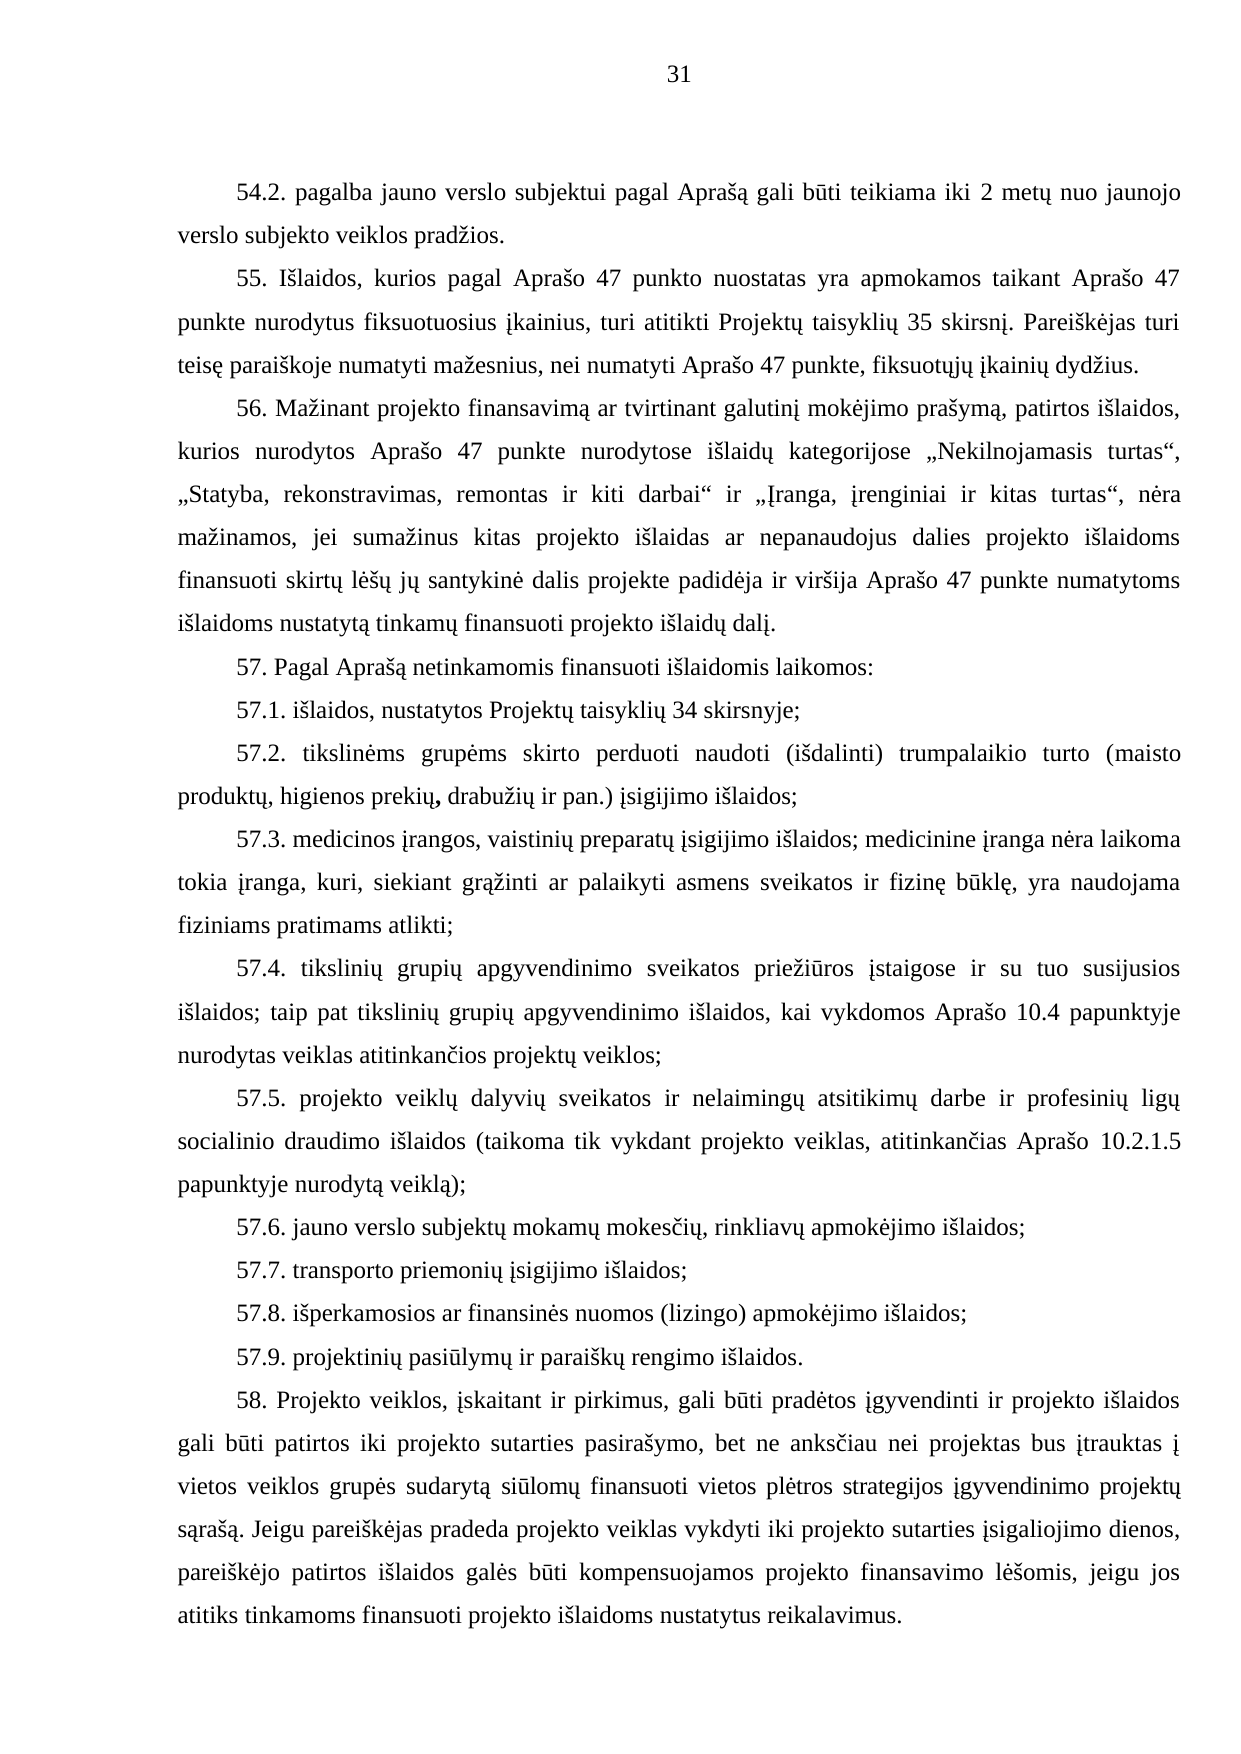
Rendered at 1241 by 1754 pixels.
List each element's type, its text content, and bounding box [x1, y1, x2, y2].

text 55. Išlaidos, kurios pagal Aprašo 47 punkto nuostatas yra apmokamos taikant Aprašo 47 punkte nurodytus fiksuotuosius įkainius, turi atitikti Projektų taisyklių 35 skirsnį. Pareiškėjas turi teisę paraiškoje numatyti mažesnius, nei numatyti Aprašo 47 punkte, fiksuotųjų įkainių dydžius. [177, 263, 1181, 378]
text 57.5. projekto veiklų dalyvių sveikatos ir nelaimingų atsitikimų darbe ir profesinių ligų socialinio draudimo išlaidos (taikoma tik vykdant projekto veiklas, atitinkančias Aprašo 10.2.1.5 papunktyje nurodytą veiklą); [177, 1083, 1181, 1198]
text 57.2. tikslinėms grupėms skirto perduoti naudoti (išdalinti) trumpalaikio turto (maisto produktų, higienos prekių, drabužių ir pan.) įsigijimo išlaidos; [177, 738, 1181, 810]
text 58. Projekto veiklos, įskaitant ir pirkimus, gali būti pradėtos įgyvendinti ir projekto išlaidos gali būti patirtos iki projekto sutarties pasirašymo, bet ne anksčiau nei projektas bus įtrauktas į vietos veiklos grupės sudarytą siūlomų finansuoti vietos plėtros strategijos įgyvendinimo projektų sąrašą. Jeigu pareiškėjas pradeda projekto veiklas vykdyti iki projekto sutarties įsigaliojimo dienos, pareiškėjo patirtos išlaidos galės būti kompensuojamos projekto finansavimo lėšomis, jeigu jos atitiks tinkamoms finansuoti projekto išlaidoms nustatytus reikalavimus. [177, 1385, 1181, 1629]
text 57.7. transporto priemonių įsigijimo išlaidos; [177, 1255, 1181, 1284]
text 57.9. projektinių pasiūlymų ir paraiškų rengimo išlaidos. [177, 1342, 1181, 1370]
text 56. Mažinant projekto finansavimą ar tvirtinant galutinį mokėjimo prašymą, patirtos išlaidos, kurios nurodytos Aprašo 47 punkte nurodytose išlaidų kategorijose „Nekilnojamasis turtas“, „Statyba, rekonstravimas, remontas ir kiti darbai“ ir „Įranga, įrenginiai ir kitas turtas“, nėra mažinamos, jei sumažinus kitas projekto išlaidas ar nepanaudojus dalies projekto išlaidoms finansuoti skirtų lėšų jų santykinė dalis projekte padidėja ir viršija Aprašo 47 punkte numatytoms išlaidoms nustatytą tinkamų finansuoti projekto išlaidų dalį. [177, 393, 1181, 637]
text 54.2. pagalba jauno verslo subjektui pagal Aprašą gali būti teikiama iki 2 metų nuo jaunojo verslo subjekto veiklos pradžios. [177, 177, 1181, 249]
text 57.4. tikslinių grupių apgyvendinimo sveikatos priežiūros įstaigose ir su tuo susijusios išlaidos; taip pat tikslinių grupių apgyvendinimo išlaidos, kai vykdomos Aprašo 10.4 papunktyje nurodytas veiklas atitinkančios projektų veiklos; [177, 953, 1181, 1068]
text 57. Pagal Aprašą netinkamomis finansuoti išlaidomis laikomos: [236, 652, 1181, 680]
text 57.8. išperkamosios ar finansinės nuomos (lizingo) apmokėjimo išlaidos; [177, 1298, 1181, 1327]
text 57.6. jauno verslo subjektų mokamų mokesčių, rinkliavų apmokėjimo išlaidos; [236, 1212, 1181, 1241]
text 57.3. medicinos įrangos, vaistinių preparatų įsigijimo išlaidos; medicinine įranga nėra laikoma tokia įranga, kuri, siekiant grąžinti ar palaikyti asmens sveikatos ir fizinę būklę, yra naudojama fiziniams pratimams atlikti; [177, 824, 1181, 939]
text 57.1. išlaidos, nustatytos Projektų taisyklių 34 skirsnyje; [236, 695, 1181, 723]
